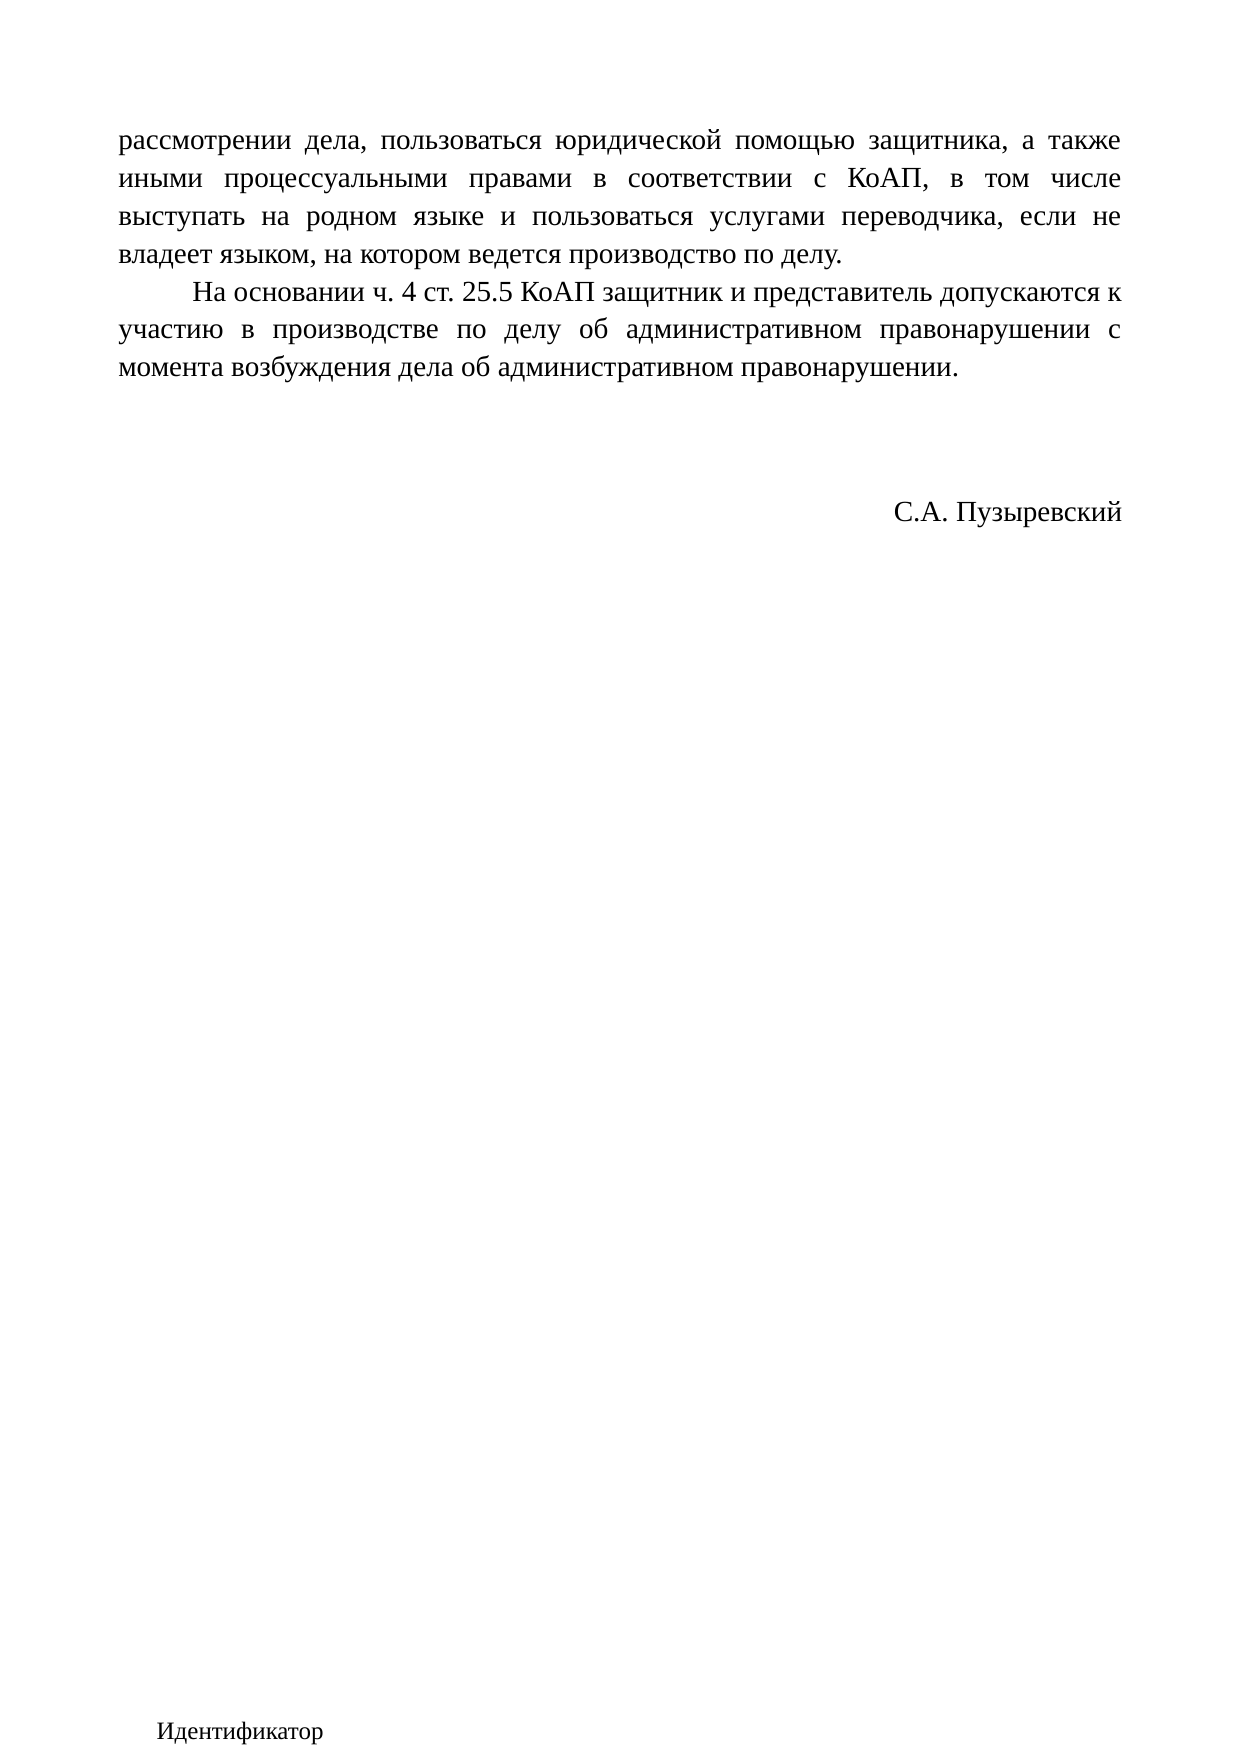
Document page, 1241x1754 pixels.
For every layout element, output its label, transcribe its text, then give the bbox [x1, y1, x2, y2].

text рассмотрении дела, пользоваться юридической помощью защитника, а также иными процессуальными правами в соответствии с КоАП, в том числе выступать на родном языке и пользоваться услугами переводчика, если не владеет языком, на котором ведется производство по делу. [118, 118, 1122, 269]
text С.А. Пузыревский [118, 494, 1122, 527]
text На основании ч. 4 ст. 25.5 КоАП защитник и представитель допускаются к участию в производстве по делу об административном правонарушении с момента возбуждения дела об административном правонарушении. [118, 269, 1122, 383]
